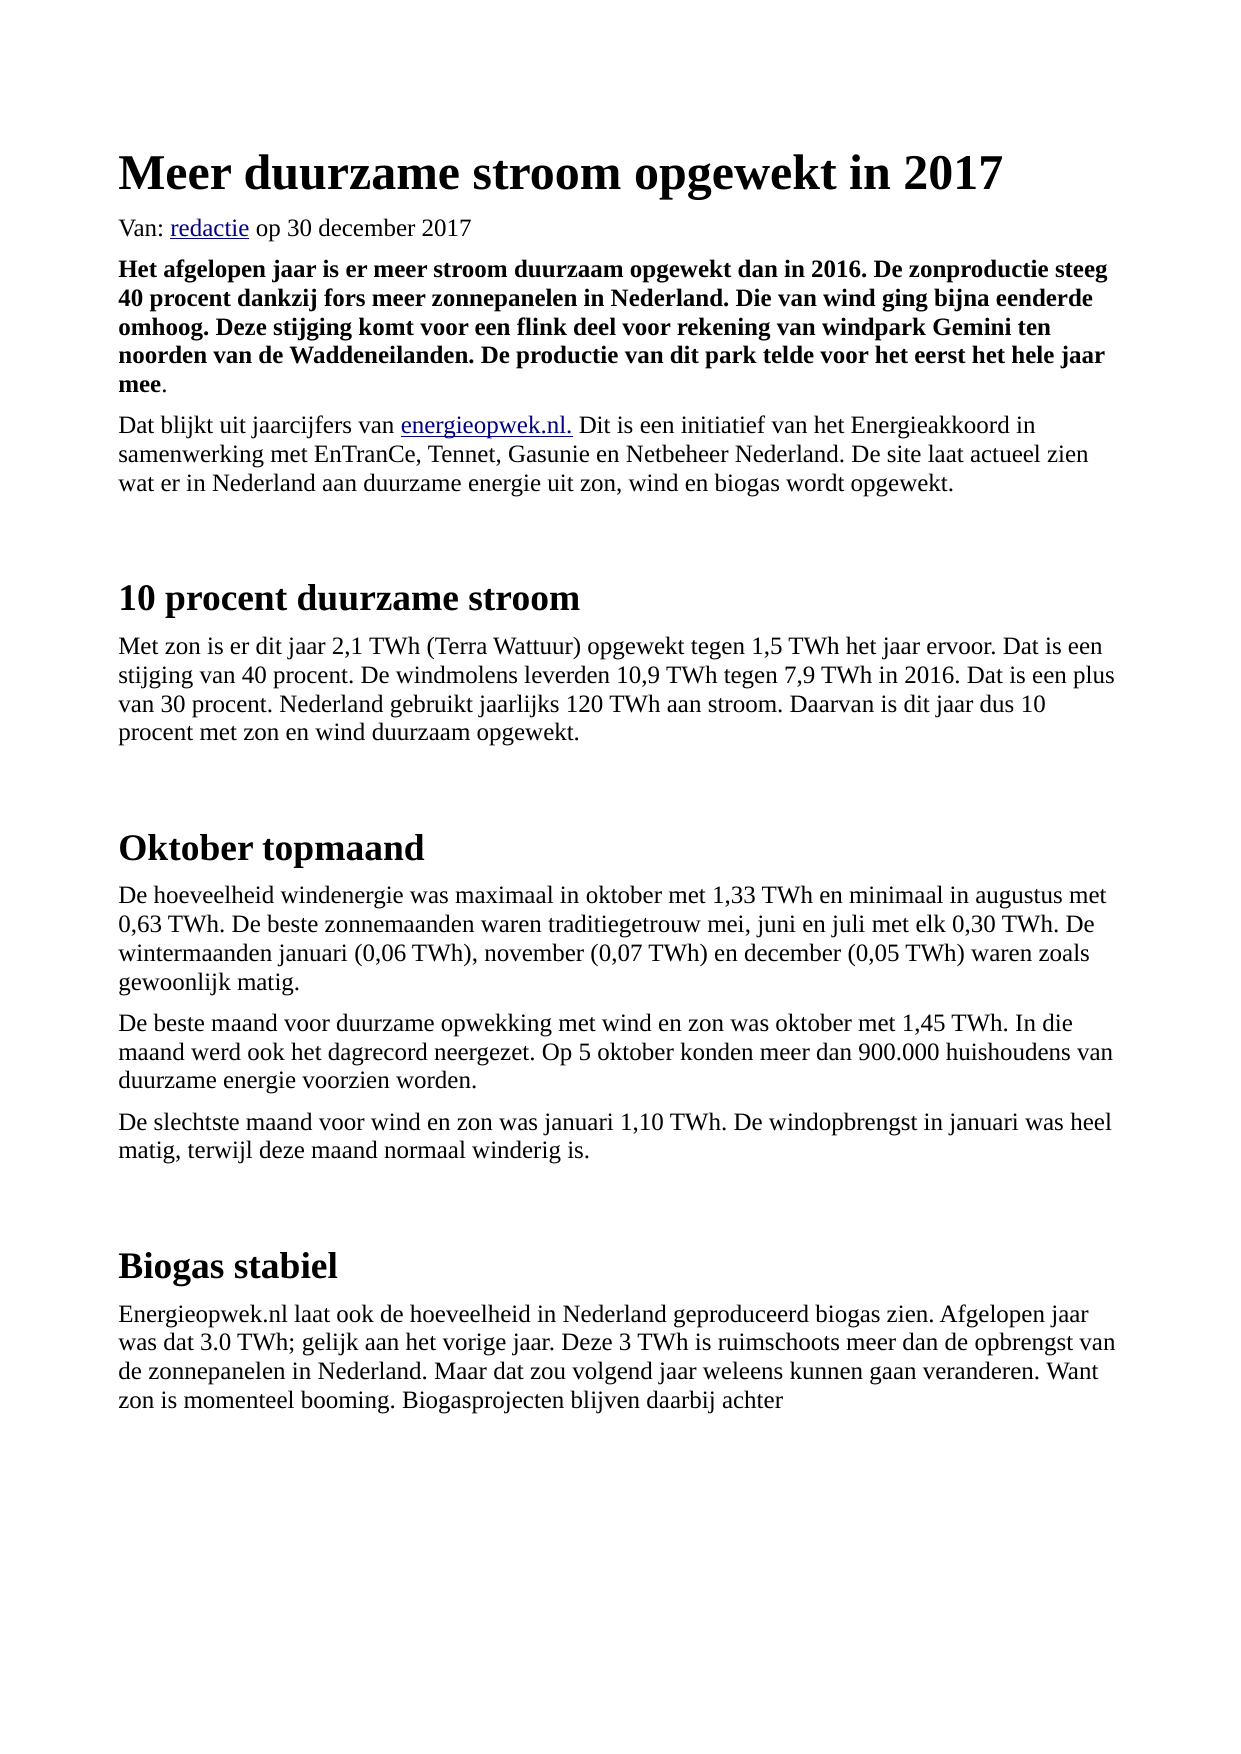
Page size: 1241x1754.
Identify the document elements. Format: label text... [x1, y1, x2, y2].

text Het afgelopen jaar is er meer stroom duurzaam opgewekt dan in 2016. De zonproductie steeg 40 procent dankzij fors meer zonnepanelen in Nederland. Die van wind ging bijna eenderde omhoog. Deze stijging komt voor een flink deel voor rekening van windpark Gemini ten noorden van de Waddeneilanden. De productie van dit park telde voor het eerst het hele jaar mee. [118, 254, 1122, 398]
subtitle Meer duurzame stroom opgewekt in 2017 [118, 143, 1122, 201]
text Van: redactie op 30 december 2017 [118, 213, 1122, 242]
text Met zon is er dit jaar 2,1 TWh (Terra Wattuur) opgewekt tegen 1,5 TWh het jaar ervoor. Dat is een stijging van 40 procent. De windmolens leverden 10,9 TWh tegen 7,9 TWh in 2016. Dat is een plus van 30 procent. Nederland gebruikt jaarlijks 120 TWh aan stroom. Daarvan is dit jaar dus 10 procent met zon en wind duurzaam opgewekt. [118, 631, 1122, 746]
text Dat blijkt uit jaarcijfers van energieopwek.nl. Dit is een initiatief van het Energieakkoord in samenwerking met EnTranCe, Tennet, Gasunie en Netbeheer Nederland. De site laat actueel zien wat er in Nederland aan duurzame energie uit zon, wind en biogas wordt opgewekt. [118, 411, 1122, 497]
text De hoeveelheid windenergie was maximaal in oktober met 1,33 TWh en minimaal in augustus met 0,63 TWh. De beste zonnemaanden waren traditiegetrouw mei, juni en juli met elk 0,30 TWh. De wintermaanden januari (0,06 TWh), november (0,07 TWh) en december (0,05 TWh) waren zoals gewoonlijk matig. [118, 881, 1122, 996]
text De beste maand voor duurzame opwekking met wind en zon was oktober met 1,45 TWh. In die maand werd ook het dagrecord neergezet. Op 5 oktober konden meer dan 900.000 huishoudens van duurzame energie voorzien worden. [118, 1008, 1122, 1094]
subtitle Biogas stabiel [118, 1243, 1122, 1286]
text Energieopwek.nl laat ook de hoeveelheid in Nederland geproduceerd biogas zien. Afgelopen jaar was dat 3.0 TWh; gelijk aan het vorige jaar. Deze 3 TWh is ruimschoots meer dan de opbrengst van de zonnepanelen in Nederland. Maar dat zou volgend jaar weleens kunnen gaan veranderen. Want zon is momenteel booming. Biogasprojecten blijven daarbij achter [118, 1299, 1122, 1414]
subtitle Oktober topmaand [118, 825, 1122, 868]
subtitle 10 procent duurzame stroom [118, 576, 1122, 619]
text De slechtste maand voor wind en zon was januari 1,10 TWh. De windopbrengst in januari was heel matig, terwijl deze maand normaal winderig is. [118, 1107, 1122, 1164]
